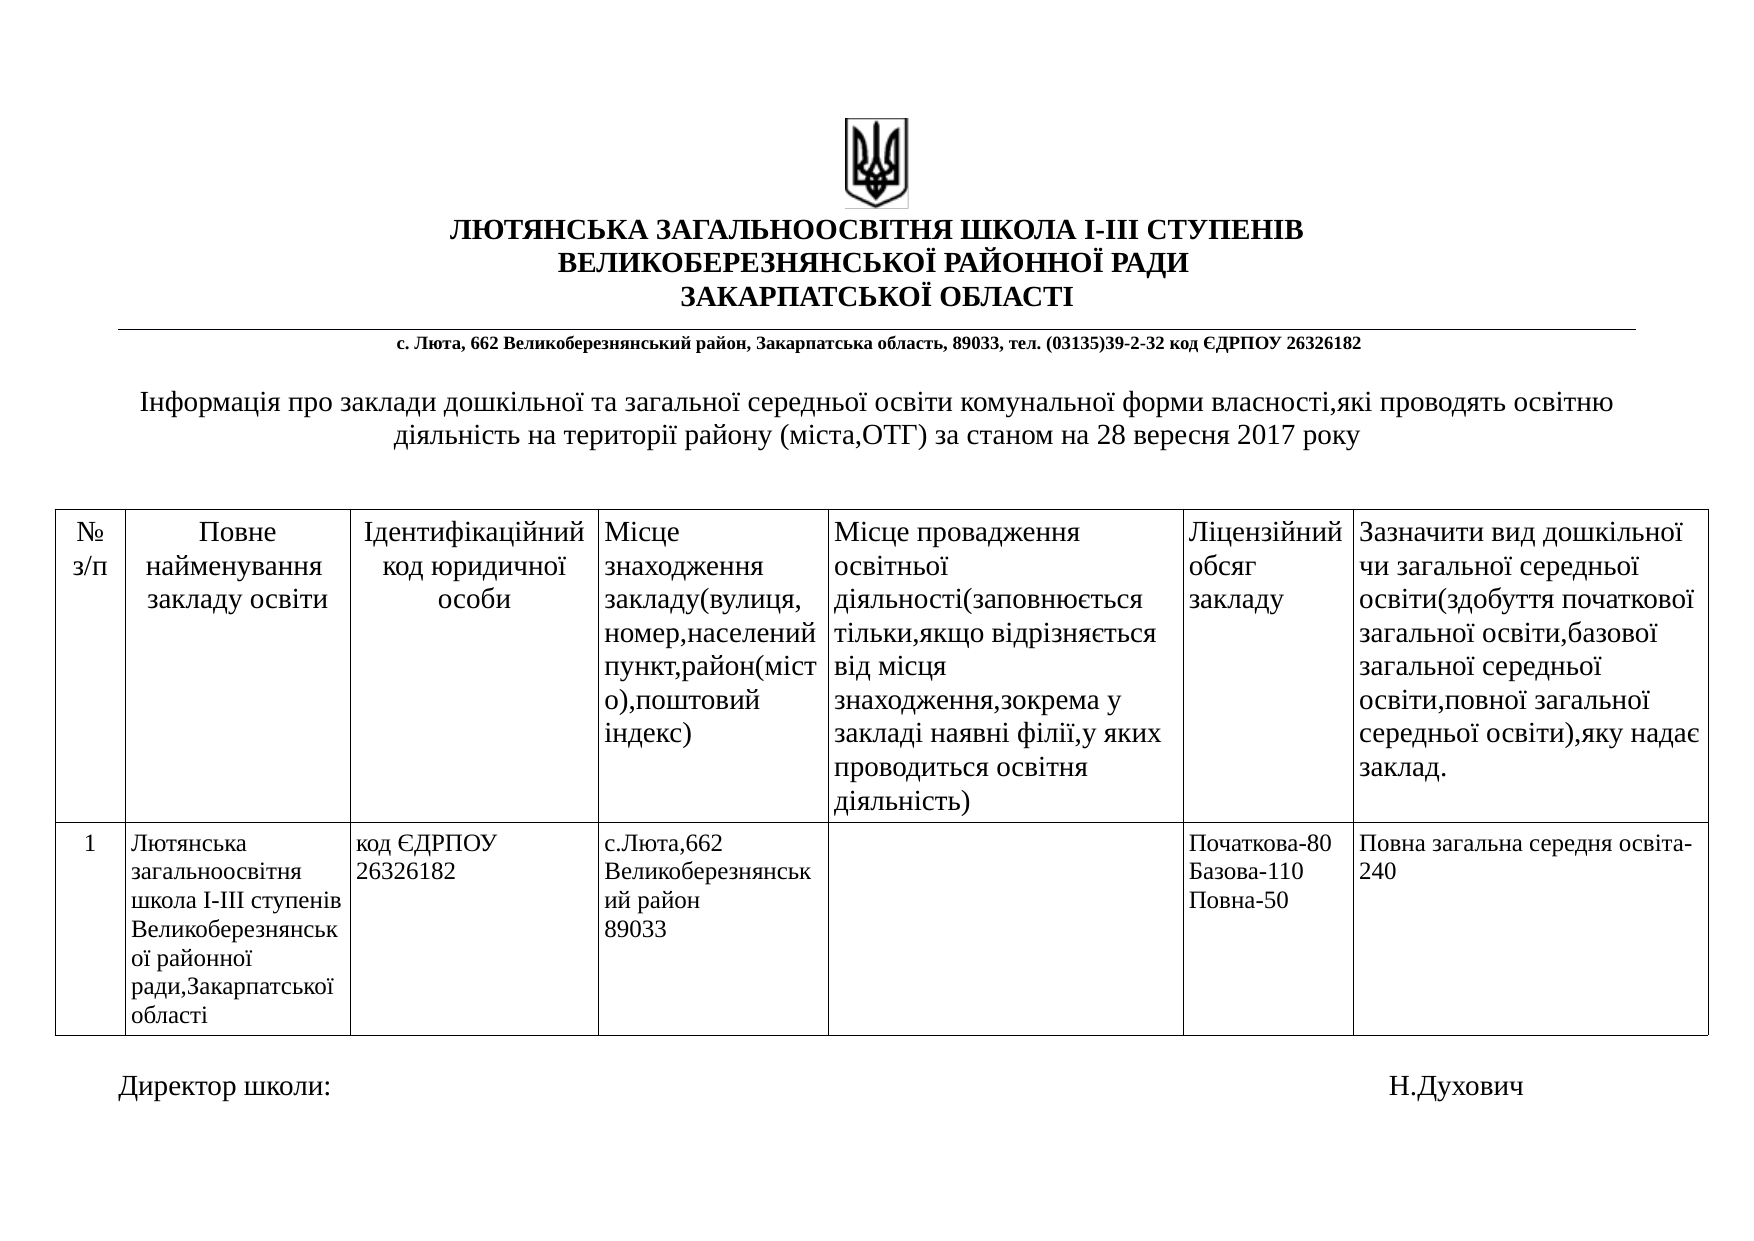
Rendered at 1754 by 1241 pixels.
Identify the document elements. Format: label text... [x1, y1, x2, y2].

table_header Місце провадження освітньої діяльності(заповнюється тільки,якщо відрізняється від місця знаходження,зокрема у закладі наявні філії,у яких проводиться освітня діяльність) [829, 510, 1183, 822]
table_cell Повна загальна середня освіта- 240 [1354, 823, 1708, 1035]
table_header Ідентифікаційний код юридичної особи [351, 510, 598, 822]
table_cell код ЄДРПОУ 26326182 [351, 823, 598, 1035]
table_header № з/п [56, 510, 125, 822]
text ЗАКАРПАТСЬКОЇ ОБЛАСТІ [118, 279, 1636, 312]
table_cell 1 [56, 823, 125, 1035]
table_header Зазначити вид дошкільної чи загальної середньої освіти(здобуття початкової загальної освіти,базової загальної середньої освіти,повної загальної середньої освіти),яку надає заклад. [1354, 510, 1708, 822]
text Директор школи: Н.Духович [118, 1068, 1636, 1102]
table_header Місце знаходження закладу(вулиця, номер,населений пункт,район(місто),поштовий індекс) [599, 510, 828, 822]
text Інформація про заклади дошкільної та загальної середньої освіти комунальної форми власності,які проводять освітню діяльність на території району (міста,ОТГ) за станом на 28 вересня 2017 року [118, 384, 1636, 451]
table_header Ліцензійний обсяг закладу [1184, 510, 1353, 822]
table_cell с.Люта,662 Великоберезнянський район 89033 [599, 823, 828, 1035]
picture [845, 118, 909, 212]
table_cell Початкова-80 Базова-110 Повна-50 [1184, 823, 1353, 1035]
table_cell Лютянська загальноосвітня школа І-ІІІ ступенів Великоберезнянської районної ради,Закарпатської області [126, 823, 350, 1035]
table_cell [829, 823, 1183, 1035]
text с. Люта, 662 Великоберезнянський район, Закарпатська область, 89033, тел. (03135)39-2-32 код ЄДРПОУ 26326182 [118, 330, 1636, 354]
text ВЕЛИКОБЕРЕЗНЯНСЬКОЇ РАЙОННОЇ РАДИ [118, 245, 1636, 279]
table_header Повне найменування закладу освіти [126, 510, 350, 822]
text ЛЮТЯНСЬКА ЗАГАЛЬНООСВІТНЯ ШКОЛА І-ІІІ СТУПЕНІВ [118, 212, 1636, 245]
